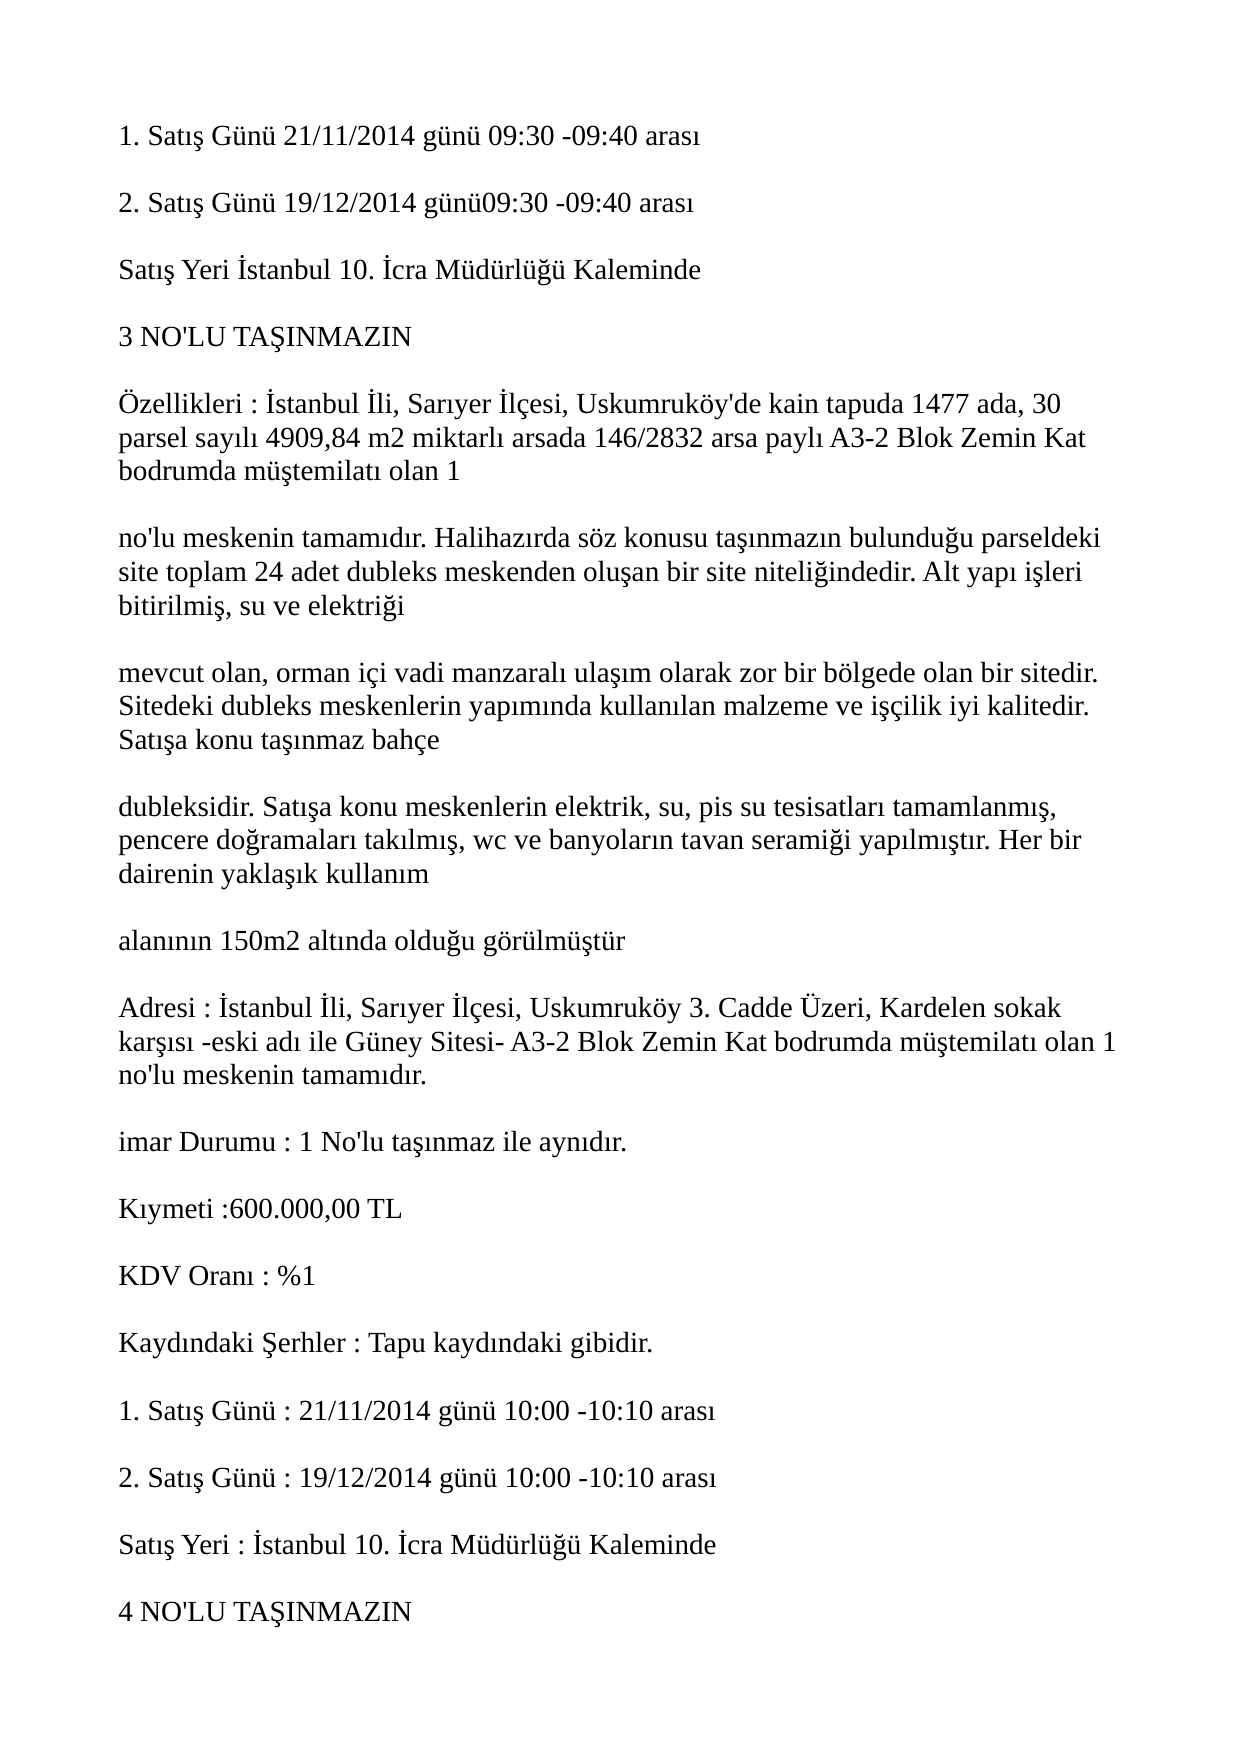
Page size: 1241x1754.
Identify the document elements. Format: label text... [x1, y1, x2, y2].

text imar Durumu : 1 No'lu taşınmaz ile aynıdır. [118, 1124, 1122, 1158]
text mevcut olan, orman içi vadi manzaralı ulaşım olarak zor bir bölgede olan bir sitedir. Sitedeki dubleks meskenlerin yapımında kullanılan malzeme ve işçilik iyi kalitedir. Satışa konu taşınmaz bahçe [118, 655, 1122, 755]
text Kaydındaki Şerhler : Tapu kaydındaki gibidir. [118, 1326, 1122, 1359]
text 1. Satış Günü 21/11/2014 günü 09:30 -09:40 arası [118, 118, 1122, 152]
text 4 NO'LU TAŞINMAZIN [118, 1594, 1122, 1627]
text Satış Yeri İstanbul 10. İcra Müdürlüğü Kaleminde [118, 252, 1122, 286]
text no'lu meskenin tamamıdır. Halihazırda söz konusu taşınmazın bulunduğu parseldeki site toplam 24 adet dubleks meskenden oluşan bir site niteliğindedir. Alt yapı işleri bitirilmiş, su ve elektriği [118, 521, 1122, 621]
text Adresi : İstanbul İli, Sarıyer İlçesi, Uskumruköy 3. Cadde Üzeri, Kardelen sokak karşısı -eski adı ile Güney Sitesi- A3-2 Blok Zemin Kat bodrumda müştemilatı olan 1 no'lu meskenin tamamıdır. [118, 990, 1122, 1091]
text 2. Satış Günü 19/12/2014 günü09:30 -09:40 arası [118, 185, 1122, 219]
text Kıymeti :600.000,00 TL [118, 1191, 1122, 1225]
text 2. Satış Günü : 19/12/2014 günü 10:00 -10:10 arası [118, 1460, 1122, 1493]
text alanının 150m2 altında olduğu görülmüştür [118, 923, 1122, 957]
text KDV Oranı : %1 [118, 1258, 1122, 1292]
text 3 NO'LU TAŞINMAZIN [118, 319, 1122, 353]
text dubleksidir. Satışa konu meskenlerin elektrik, su, pis su tesisatları tamamlanmış, pencere doğramaları takılmış, wc ve banyoların tavan seramiği yapılmıştır. Her bir dairenin yaklaşık kullanım [118, 789, 1122, 889]
text Satış Yeri : İstanbul 10. İcra Müdürlüğü Kaleminde [118, 1527, 1122, 1560]
text Özellikleri : İstanbul İli, Sarıyer İlçesi, Uskumruköy'de kain tapuda 1477 ada, 30 parsel sayılı 4909,84 m2 miktarlı arsada 146/2832 arsa paylı A3-2 Blok Zemin Kat bodrumda müştemilatı olan 1 [118, 386, 1122, 487]
text 1. Satış Günü : 21/11/2014 günü 10:00 -10:10 arası [118, 1393, 1122, 1426]
